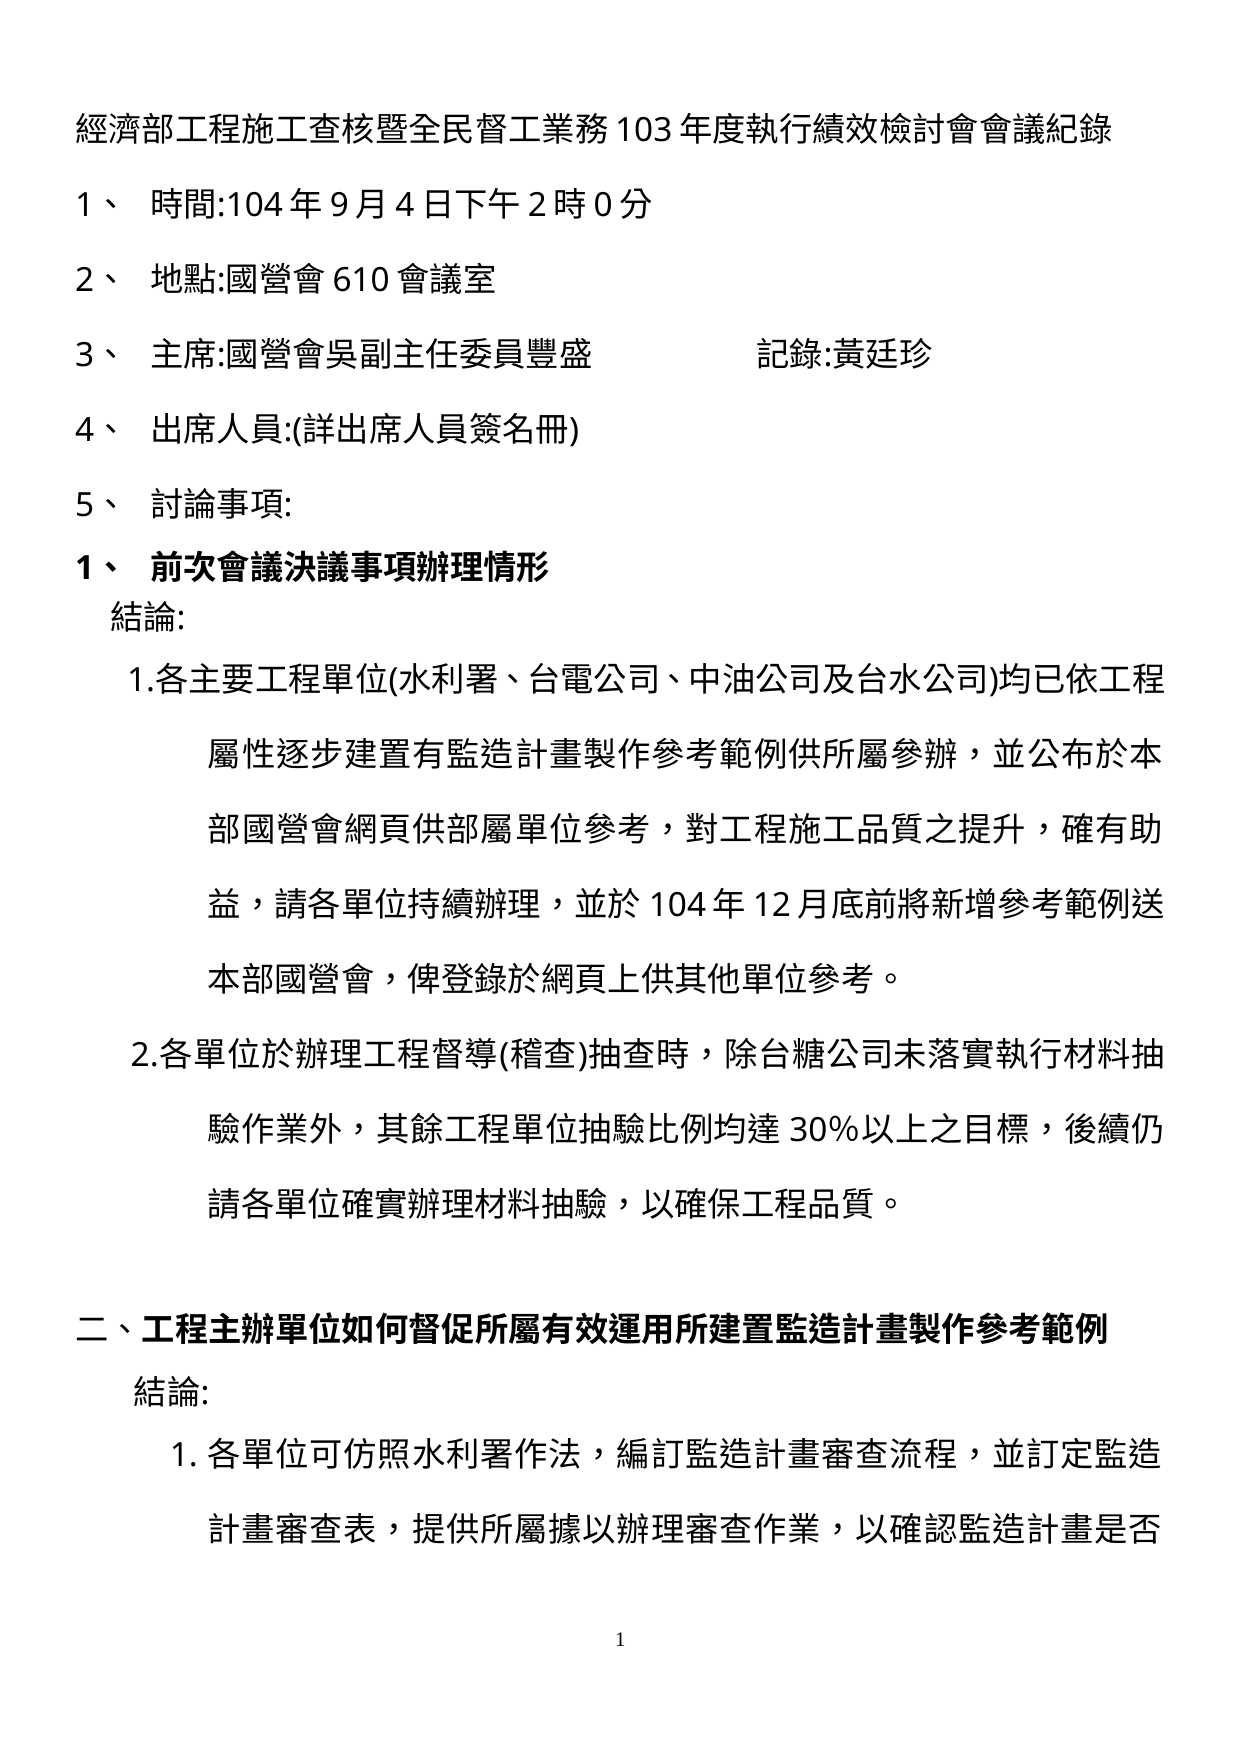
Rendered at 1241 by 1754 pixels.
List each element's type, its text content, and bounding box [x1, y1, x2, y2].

text 結論: [125, 1364, 1165, 1414]
text 經濟部工程施工查核暨全民督工業務103年度執行績效檢討會會議紀錄 [75, 89, 1165, 164]
list 各單位可仿照水利署作法，編訂監造計畫審查流程，並訂定監造計畫審查表，提供所屬據以辦理審查作業，以確認監造計畫是否 [169, 1414, 1165, 1564]
list 出席人員:(詳出席人員簽名冊) [75, 389, 1165, 464]
text 結論: [75, 589, 1165, 639]
list 主席:國營會吳副主任委員豐盛 記錄:黃廷珍 [75, 314, 1165, 389]
text 1.各主要工程單位(水利署、台電公司、中油公司及台水公司)均已依工程屬性逐步建置有監造計畫製作參考範例供所屬參辦，並公布於本部國營會網頁供部屬單位參考，對工程施工品質之提升，確有助益，請各單位持續辦理，並於104年12月底前將新增參考範例送本部國營會，俾登錄於網頁上供其他單位參考。 [75, 639, 1165, 1014]
list 時間:104年9月4日下午2時0分 [75, 164, 1165, 239]
text 二、工程主辦單位如何督促所屬有效運用所建置監造計畫製作參考範例 [75, 1289, 1165, 1364]
list 地點:國營會610會議室 [75, 239, 1165, 314]
list 前次會議決議事項辦理情形 [75, 539, 1165, 589]
list 討論事項: [75, 464, 1165, 539]
text 2.各單位於辦理工程督導(稽查)抽查時，除台糖公司未落實執行材料抽驗作業外，其餘工程單位抽驗比例均達30％以上之目標，後續仍請各單位確實辦理材料抽驗，以確保工程品質。 [75, 1014, 1165, 1239]
